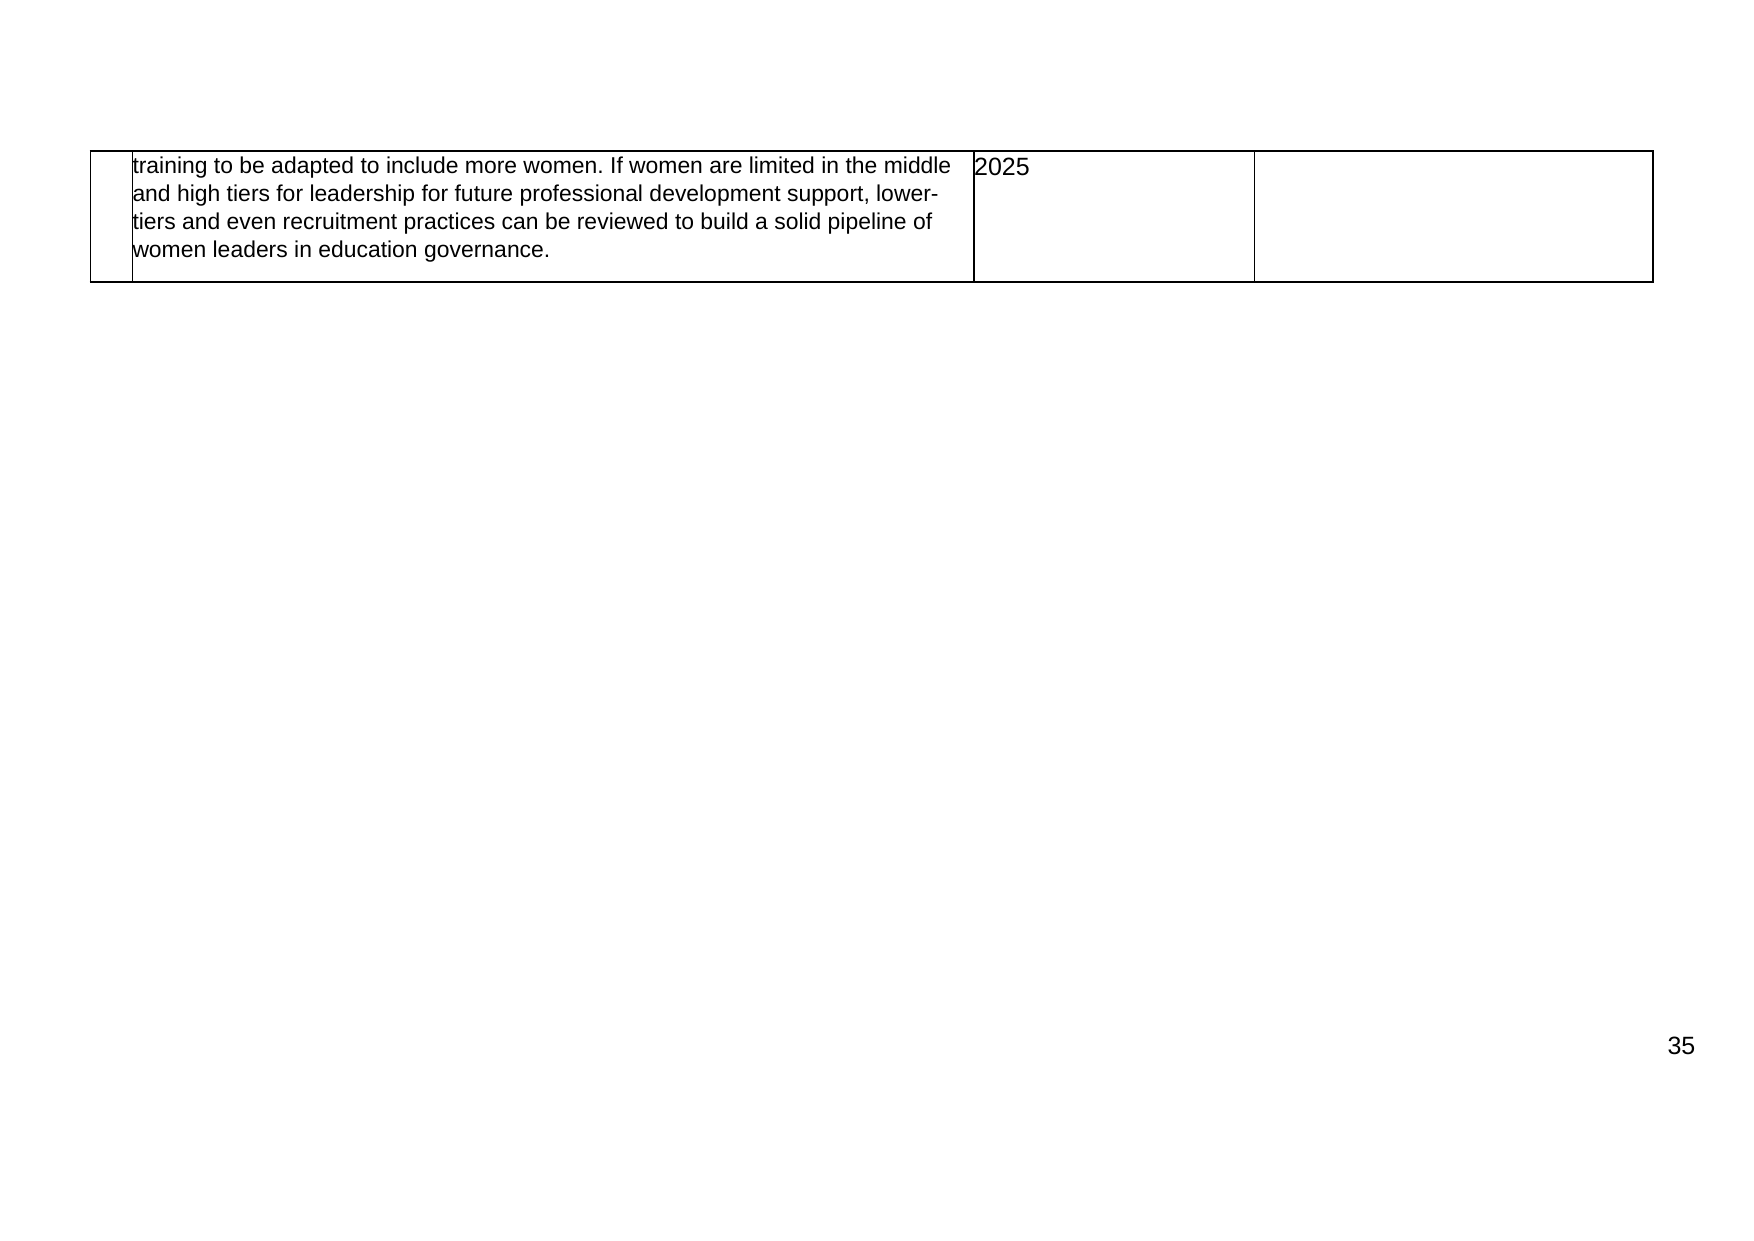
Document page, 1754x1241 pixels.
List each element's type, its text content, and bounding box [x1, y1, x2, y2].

table_cell 2025 [975, 152, 1254, 281]
table_cell training to be adapted to include more women. If women are limited in the middle and high tiers for leadership for future professional development support, lower-tiers and even recruitment practices can be reviewed to build a solid pipeline of women leaders in education governance. [133, 152, 973, 281]
table_cell [1255, 152, 1652, 281]
table_cell [91, 152, 132, 281]
